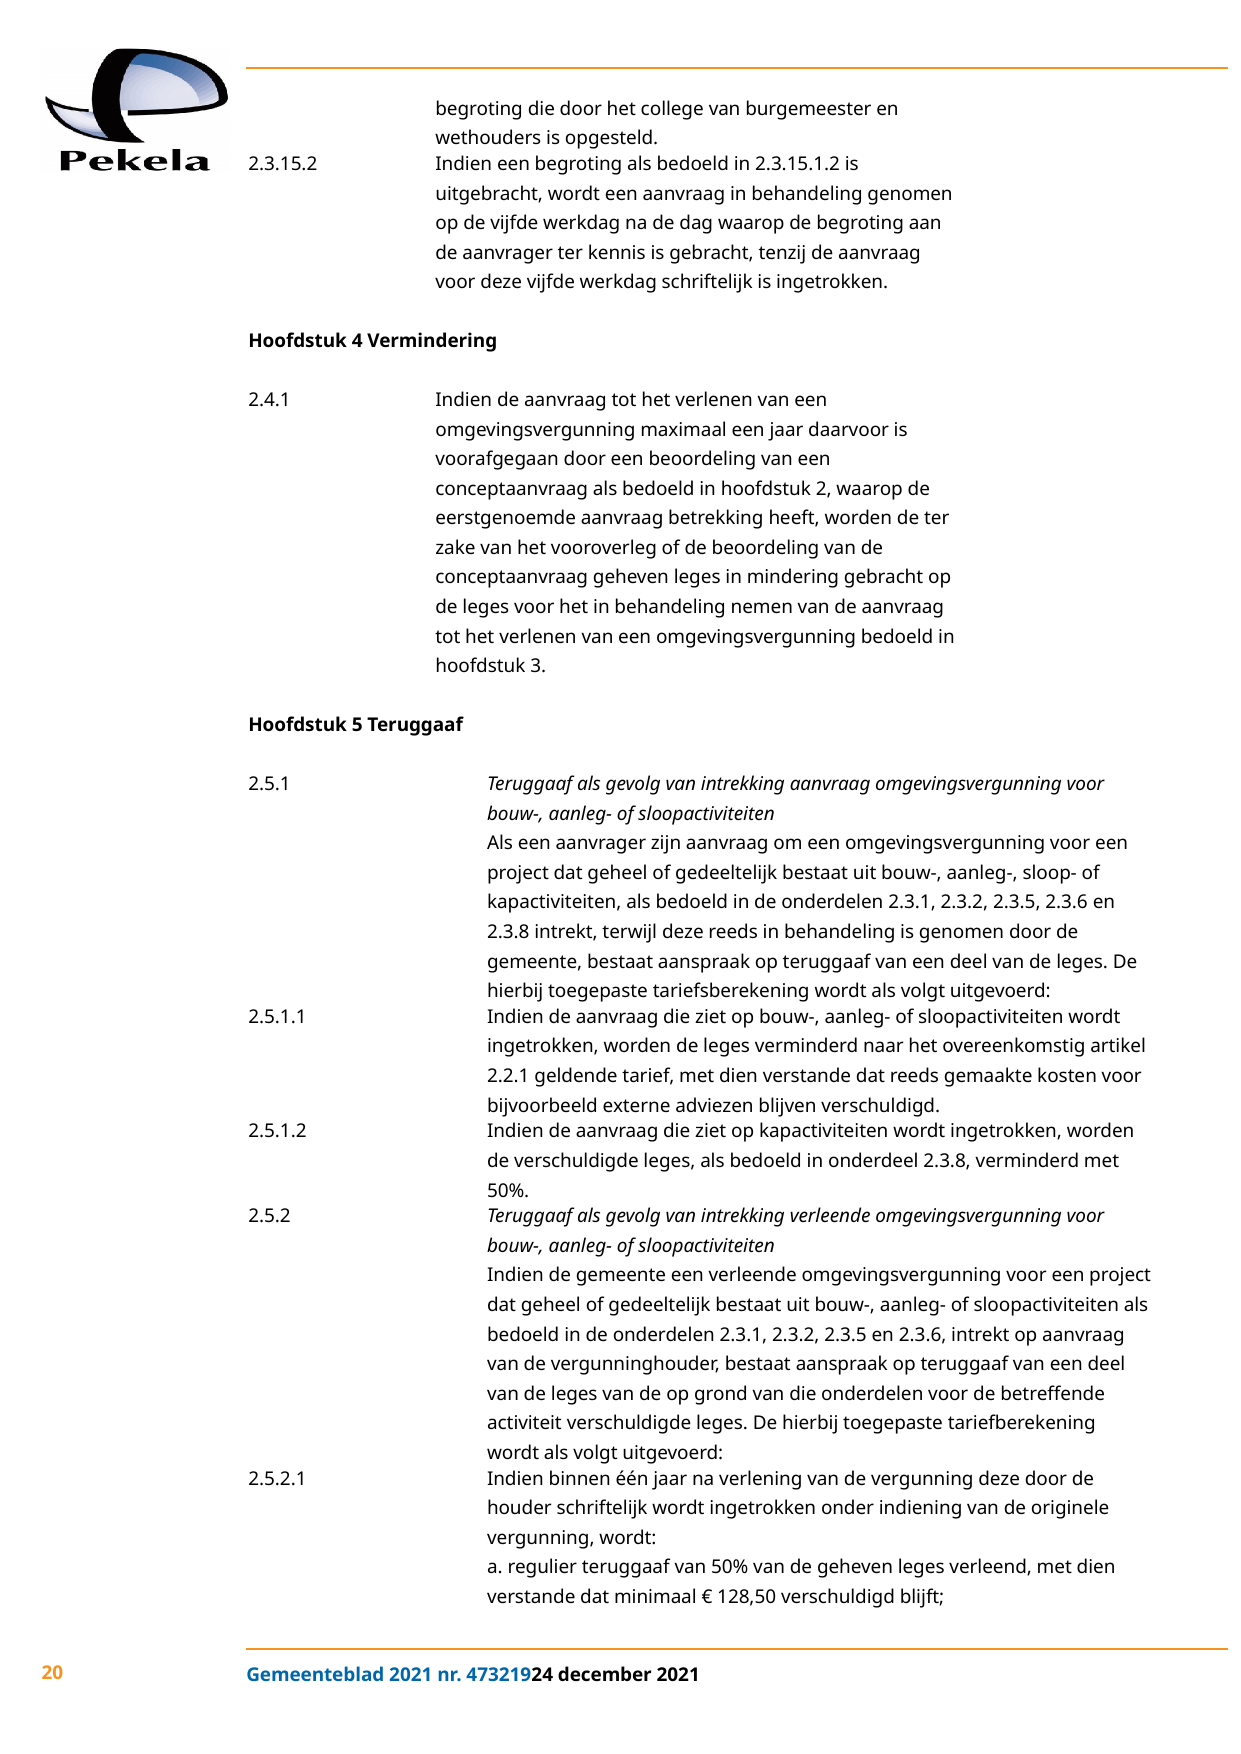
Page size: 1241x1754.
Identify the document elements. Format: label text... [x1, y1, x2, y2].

table_cell 2.3.15.2 [248, 150, 435, 294]
table_cell 2.5.1.2 [248, 1118, 487, 1202]
table_header Teruggaaf als gevolg van intrekking aanvraag omgevingsvergunning voor bouw-, aanleg- of sloopactiviteiten Als een aanvrager zijn aanvraag om een omgevingsvergunning voor een project dat geheel of gedeeltelijk bestaat uit bouw-, aanleg-, sloop- of kapactiviteiten, als bedoeld in de onderdelen 2.3.1, 2.3.2, 2.3.5, 2.3.6 en 2.3.8 intrekt, terwijl deze reeds in behandeling is genomen door de gemeente, bestaat aanspraak op teruggaaf van een deel van de leges. De hierbij toegepaste tariefsberekening wordt als volgt uitgevoerd: [487, 770, 1152, 1003]
table_cell Indien de aanvraag die ziet op kapactiviteiten wordt ingetrokken, worden de verschuldigde leges, als bedoeld in onderdeel 2.3.8, verminderd met 50%. [487, 1118, 1152, 1202]
table_header 2.5.1 [248, 770, 487, 1003]
table_cell Teruggaaf als gevolg van intrekking verleende omgevingsvergunning voor bouw-, aanleg- of sloopactiviteiten Indien de gemeente een verleende omgevingsvergunning voor een project dat geheel of gedeeltelijk bestaat uit bouw-, aanleg- of sloopactiviteiten als bedoeld in de onderdelen 2.3.1, 2.3.2, 2.3.5 en 2.3.6, intrekt op aanvraag van de vergunninghouder, bestaat aanspraak op teruggaaf van een deel van de leges van de op grond van die onderdelen voor de betreffende activiteit verschuldigde leges. De hierbij toegepaste tariefberekening wordt als volgt uitgevoerd: [487, 1203, 1152, 1465]
text Hoofdstuk 5 Teruggaaf [248, 711, 1152, 737]
table_cell 2.5.2.1 [248, 1465, 487, 1609]
table_cell Indien de aanvraag die ziet op bouw-, aanleg- of sloopactiviteiten wordt ingetrokken, worden de leges verminderd naar het overeenkomstig artikel 2.2.1 geldende tarief, met dien verstande dat reeds gemaakte kosten voor bijvoorbeeld externe adviezen blijven verschuldigd. [487, 1003, 1152, 1118]
table_header Indien de aanvraag tot het verlenen van een omgevingsvergunning maximaal een jaar daarvoor is voorafgegaan door een beoordeling van een conceptaanvraag als bedoeld in hoofdstuk 2, waarop de eerstgenoemde aanvraag betrekking heeft, worden de ter zake van het vooroverleg of de beoordeling van de conceptaanvraag geheven leges in mindering gebracht op de leges voor het in behandeling nemen van de aanvraag tot het verlenen van een omgevingsvergunning bedoeld in hoofdstuk 3. [435, 386, 964, 678]
table_header [964, 386, 1152, 678]
text Hoofdstuk 4 Vermindering [248, 327, 1152, 353]
table_cell 2.5.1.1 [248, 1003, 487, 1118]
table_cell [248, 95, 435, 150]
table_cell [964, 95, 1152, 150]
table_cell Indien een begroting als bedoeld in 2.3.15.1.2 is uitgebracht, wordt een aanvraag in behandeling genomen op de vijfde werkdag na de dag waarop de begroting aan de aanvrager ter kennis is gebracht, tenzij de aanvraag voor deze vijfde werkdag schriftelijk is ingetrokken. [435, 150, 964, 294]
table_cell begroting die door het college van burgemeester en wethouders is opgesteld. [435, 95, 964, 150]
table_cell Indien binnen één jaar na verlening van de vergunning deze door de houder schriftelijk wordt ingetrokken onder indiening van de originele vergunning, wordt: a. regulier teruggaaf van 50% van de geheven leges verleend, met dien verstande dat minimaal € 128,50 verschuldigd blijft; [487, 1465, 1152, 1609]
picture [41, 47, 231, 172]
table_cell [964, 150, 1152, 294]
table_header 2.4.1 [248, 386, 435, 678]
table_cell 2.5.2 [248, 1203, 487, 1465]
